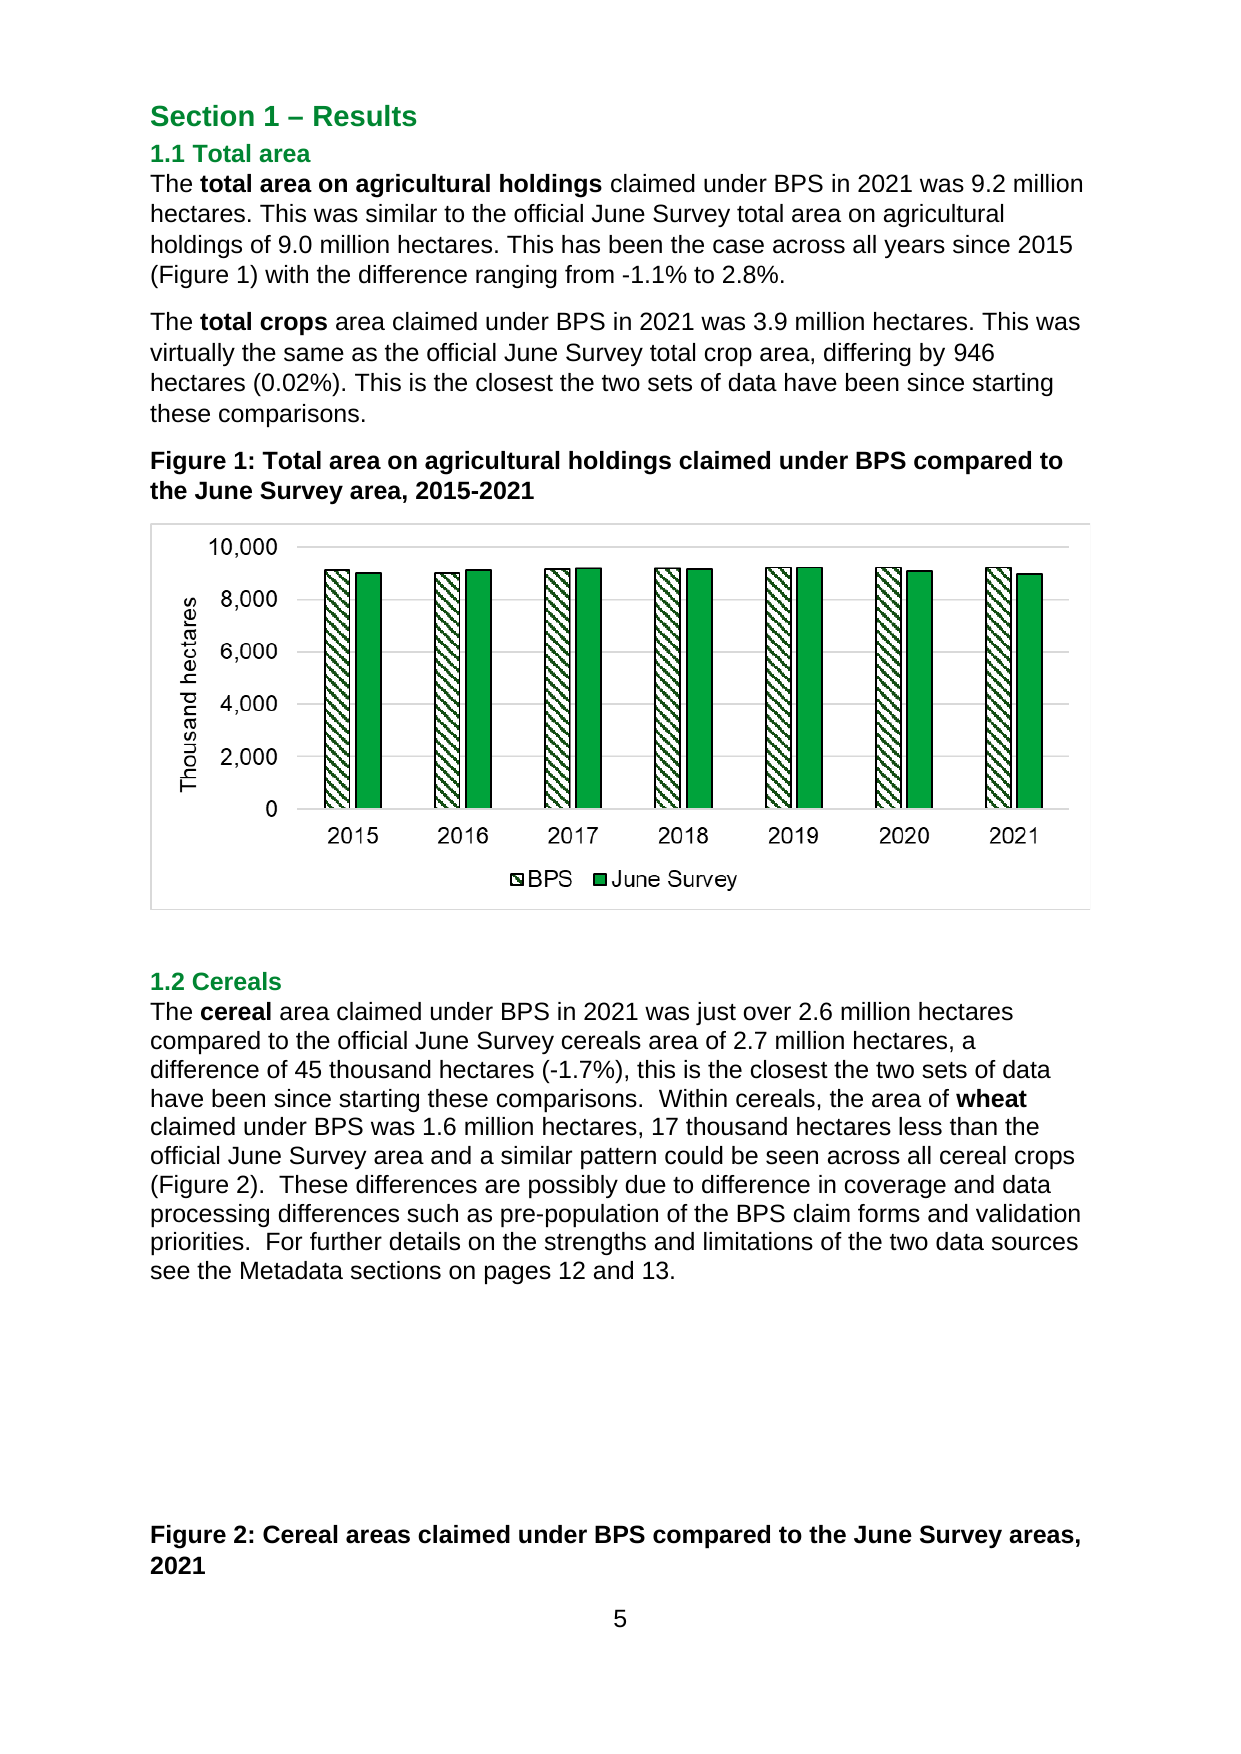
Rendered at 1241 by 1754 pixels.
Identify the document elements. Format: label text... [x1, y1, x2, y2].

text Figure 2: Cereal areas claimed under BPS compared to the June Survey areas, 2021 [150, 1520, 1090, 1579]
text The total area on agricultural holdings claimed under BPS in 2021 was 9.2 million hectares. This was similar to the official June Survey total area on agricultural holdings of 9.0 million hectares. This has been the case across all years since 2015 (Figure 1) with the difference ranging from -1.1% to 2.8%. [150, 169, 1090, 289]
text The cereal area claimed under BPS in 2021 was just over 2.6 million hectares compared to the official June Survey cereals area of 2.7 million hectares, a difference of 45 thousand hectares (-1.7%), this is the closest the two sets of data have been since starting these comparisons. Within cereals, the area of wheat claimed under BPS was 1.6 million hectares, 17 thousand hectares less than the official June Survey area and a similar pattern could be seen across all cereal crops (Figure 2). These differences are possibly due to difference in coverage and data processing differences such as pre-population of the BPS claim forms and validation priorities. For further details on the strengths and limitations of the two data sources see the Metadata sections on pages 12 and 13. [150, 997, 1090, 1285]
subtitle 1.2 Cereals [150, 967, 1090, 996]
subtitle Total area [150, 138, 1090, 167]
text Figure 1: Total area on agricultural holdings claimed under BPS compared to the June Survey area, 2015-2021 [150, 446, 1090, 505]
subtitle Section 1 – Results [150, 99, 1090, 132]
text The total crops area claimed under BPS in 2021 was 3.9 million hectares. This was virtually the same as the official June Survey total crop area, differing by 946 hectares (0.02%). This is the closest the two sets of data have been since starting these comparisons. [150, 307, 1090, 427]
